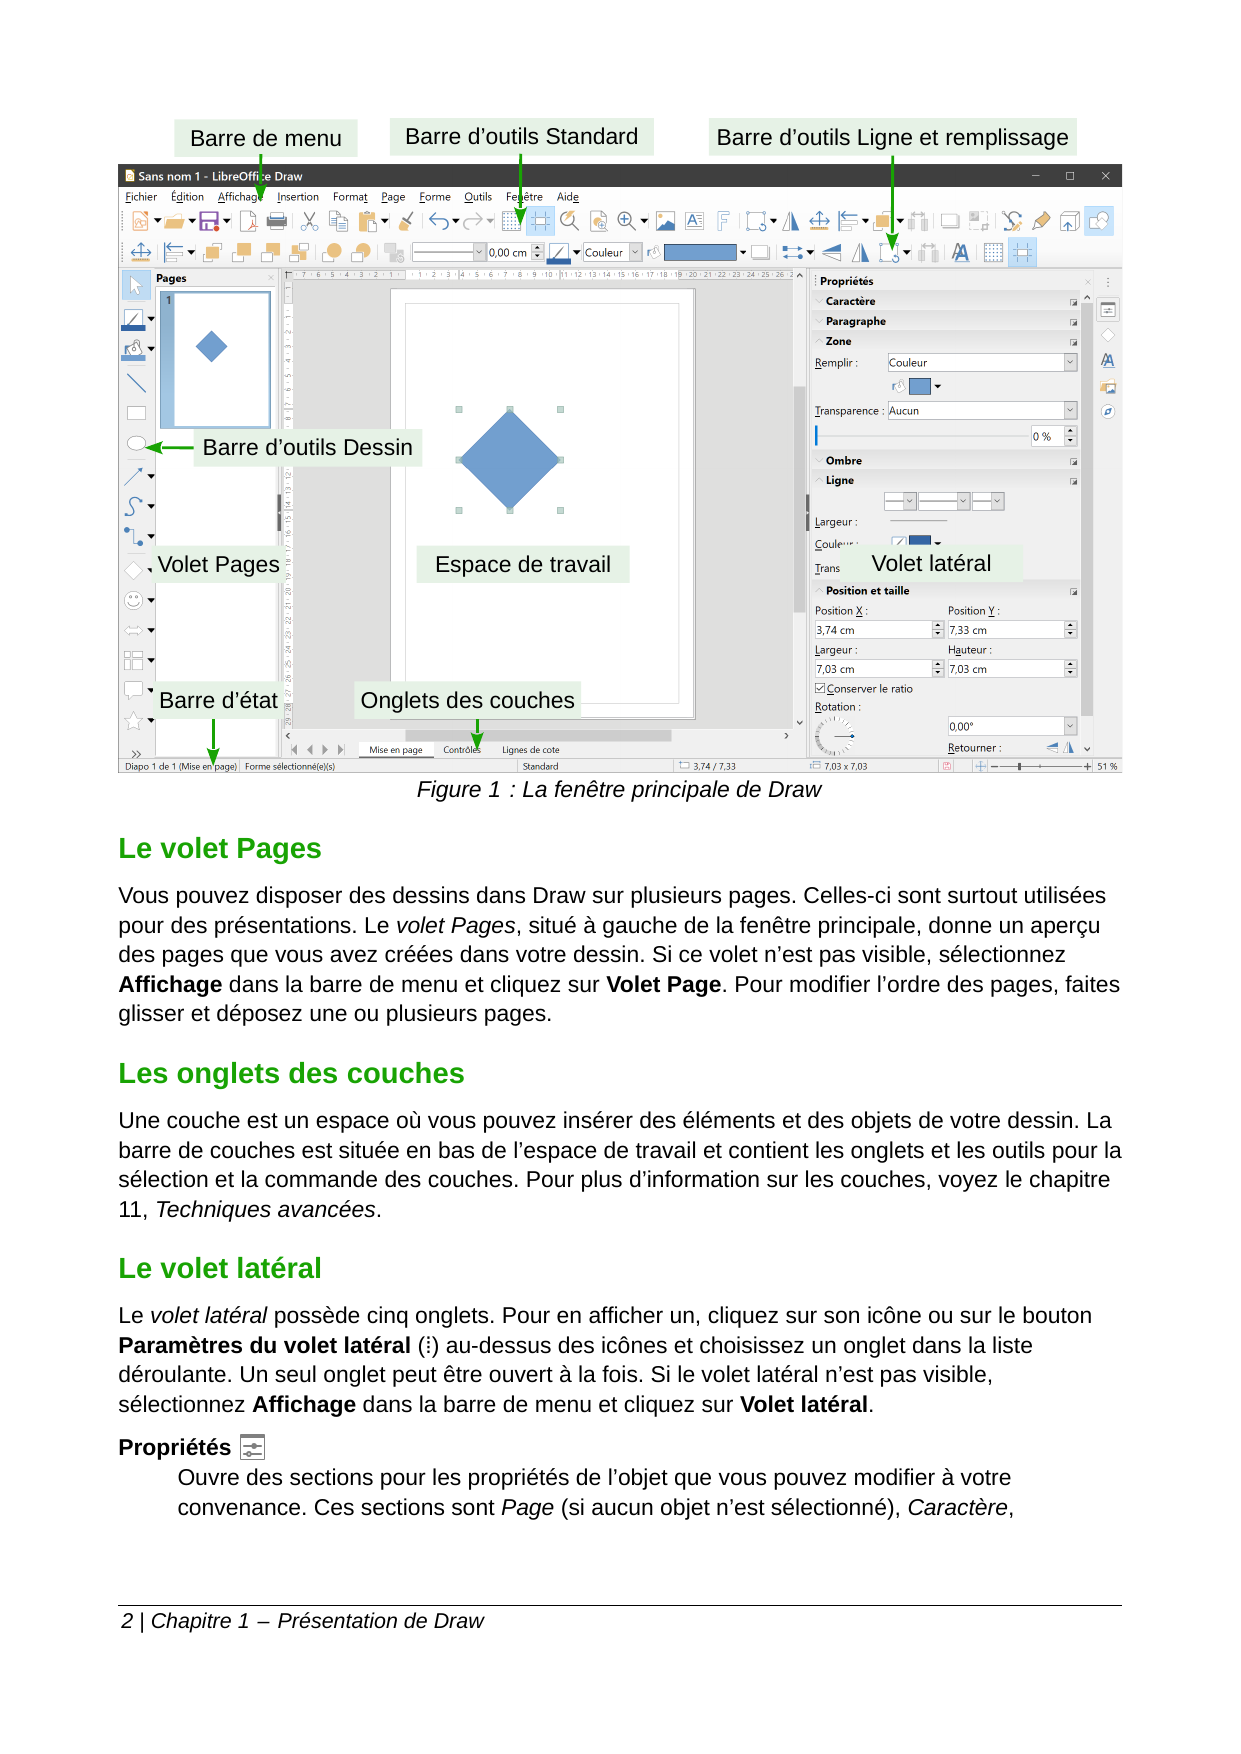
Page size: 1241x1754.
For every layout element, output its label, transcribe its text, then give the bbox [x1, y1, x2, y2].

text Une couche est un espace où vous pouvez insérer des éléments et des objets de votre dessin. La barre de couches est située en bas de l’espace de travail et contient les onglets et les outils pour la sélection et la commande des couches. Pour plus d’information sur les couches, voyez le chapitre 11, Techniques avancées. [118, 1104, 1122, 1222]
subtitle Propriétés [118, 1432, 237, 1461]
subtitle [267, 1432, 1122, 1461]
list Ouvre des sections pour les propriétés de l’objet que vous pouvez modifier à votre convenance. Ces sections sont Page (si aucun objet n’est sélectionné), Caractère, [177, 1461, 1122, 1520]
picture [237, 1432, 267, 1462]
subtitle Le volet Pages [118, 831, 1122, 865]
text Vous pouvez disposer des dessins dans Draw sur plusieurs pages. Celles-ci sont surtout utilisées pour des présentations. Le volet Pages, situé à gauche de la fenêtre principale, donne un aperçu des pages que vous avez créées dans votre dessin. Si ce volet n’est pas visible, sélectionnez Affichage dans la barre de menu et cliquez sur Volet Page. Pour modifier l’ordre des pages, faites glisser et déposez une ou plusieurs pages. [118, 879, 1122, 1027]
subtitle Le volet latéral [118, 1251, 1122, 1285]
text Le volet latéral possède cinq onglets. Pour en afficher un, cliquez sur son icône ou sur le bouton Paramètres du volet latéral (⁞) au-dessus des icônes et choisissez un onglet dans la liste déroulante. Un seul onglet peut être ouvert à la fois. Si le volet latéral n’est pas visible, sélectionnez Affichage dans la barre de menu et cliquez sur Volet latéral. [118, 1299, 1122, 1417]
subtitle Les onglets des couches [118, 1056, 1122, 1089]
text Figure 1 : La fenêtre principale de Draw [118, 773, 1122, 802]
